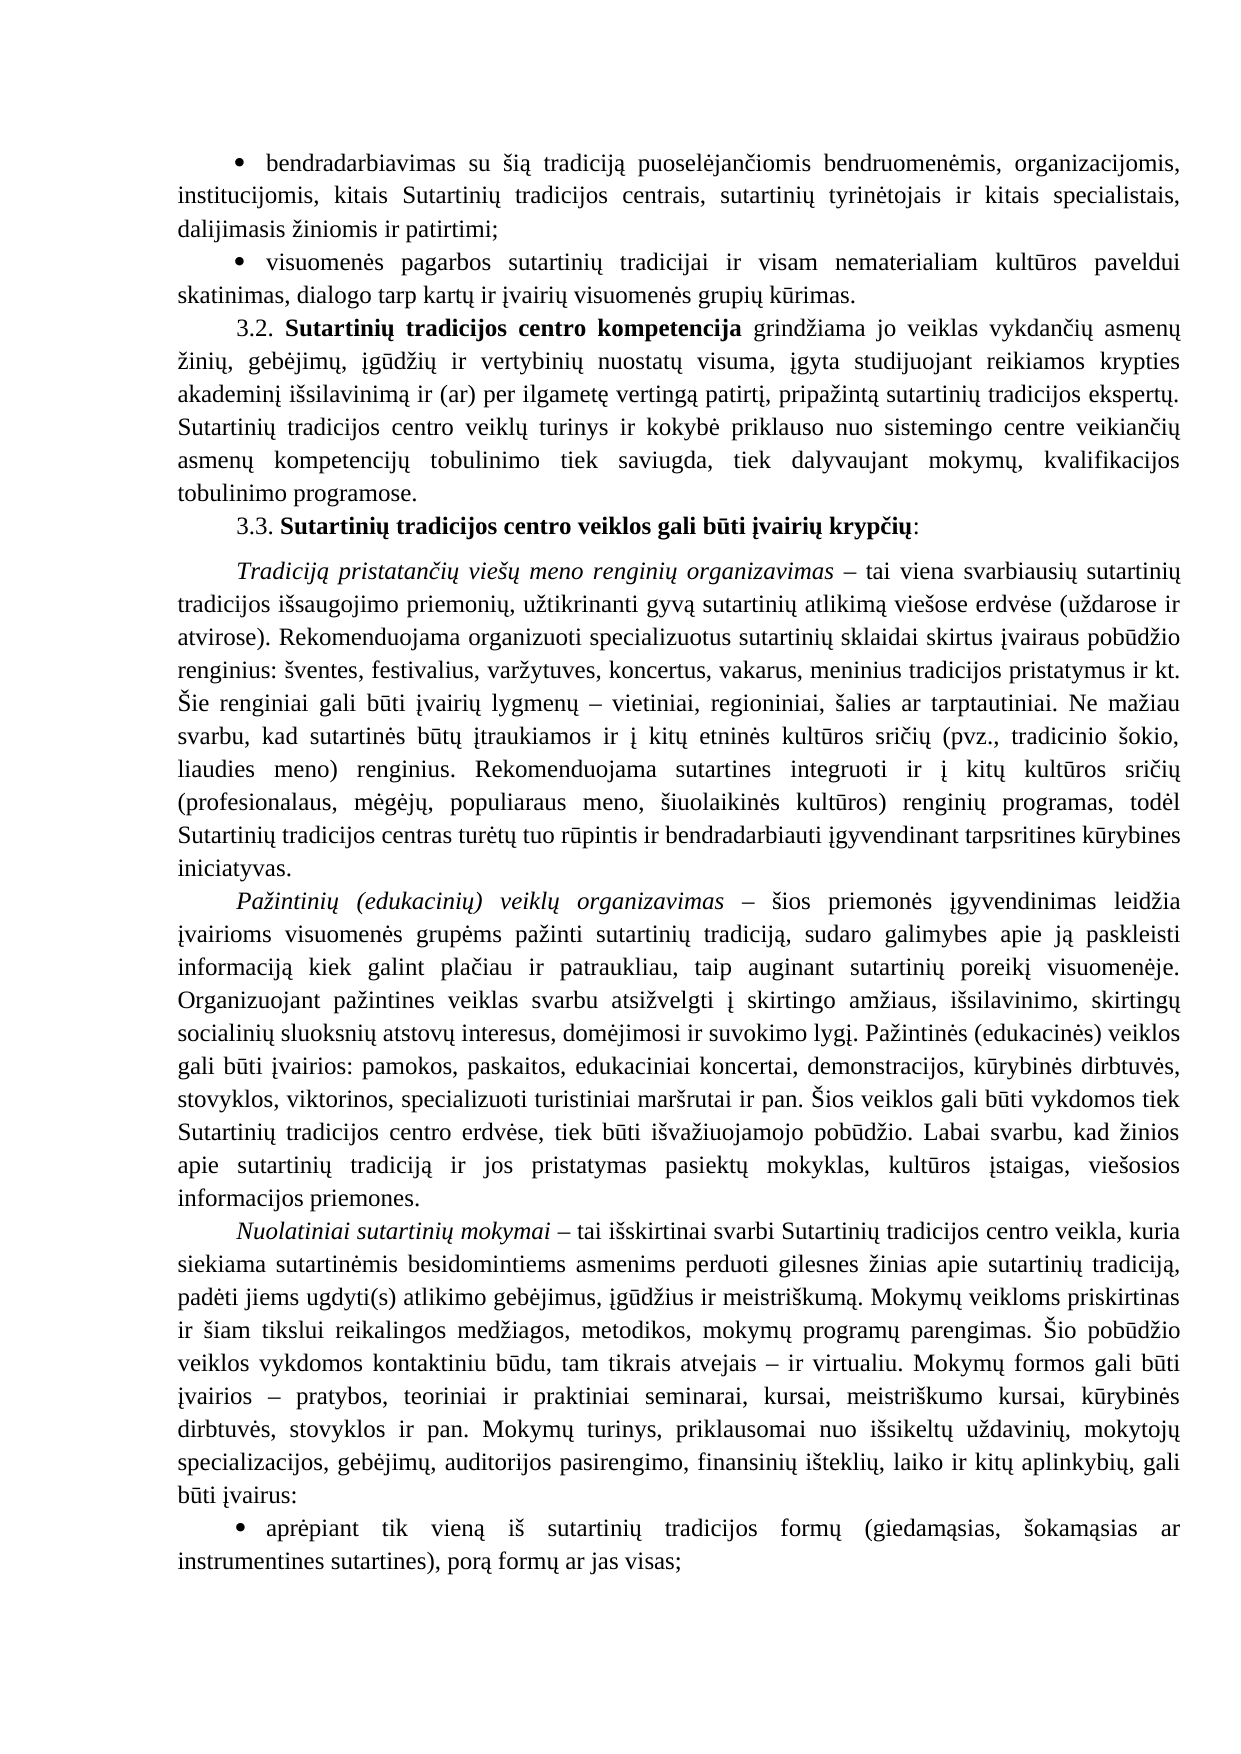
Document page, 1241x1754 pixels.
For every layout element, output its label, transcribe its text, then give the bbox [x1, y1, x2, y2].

text  bendradarbiavimas su šią tradiciją puoselėjančiomis bendruomenėmis, organizacijomis, institucijomis, kitais Sutartinių tradicijos centrais, sutartinių tyrinėtojais ir kitais specialistais, dalijimasis žiniomis ir patirtimi; [177, 148, 1181, 242]
text 3.2. Sutartinių tradicijos centro kompetencija grindžiama jo veiklas vykdančių asmenų žinių, gebėjimų, įgūdžių ir vertybinių nuostatų visuma, įgyta studijuojant reikiamos krypties akademinį išsilavinimą ir (ar) per ilgametę vertingą patirtį, pripažintą sutartinių tradicijos ekspertų. Sutartinių tradicijos centro veiklų turinys ir kokybė priklauso nuo sistemingo centre veikiančių asmenų kompetencijų tobulinimo tiek saviugda, tiek dalyvaujant mokymų, kvalifikacijos tobulinimo programose. [177, 313, 1181, 507]
text Tradiciją pristatančių viešų meno renginių organizavimas – tai viena svarbiausių sutartinių tradicijos išsaugojimo priemonių, užtikrinanti gyvą sutartinių atlikimą viešose erdvėse (uždarose ir atvirose). Rekomenduojama organizuoti specializuotus sutartinių sklaidai skirtus įvairaus pobūdžio renginius: šventes, festivalius, varžytuves, koncertus, vakarus, meninius tradicijos pristatymus ir kt. Šie renginiai gali būti įvairių lygmenų – vietiniai, regioniniai, šalies ar tarptautiniai. Ne mažiau svarbu, kad sutartinės būtų įtraukiamos ir į kitų etninės kultūros sričių (pvz., tradicinio šokio, liaudies meno) renginius. Rekomenduojama sutartines integruoti ir į kitų kultūros sričių (profesionalaus, mėgėjų, populiaraus meno, šiuolaikinės kultūros) renginių programas, todėl Sutartinių tradicijos centras turėtų tuo rūpintis ir bendradarbiauti įgyvendinant tarpsritines kūrybines iniciatyvas. [177, 556, 1181, 882]
text 3.3. Sutartinių tradicijos centro veiklos gali būti įvairių krypčių: [177, 511, 1181, 539]
text  aprėpiant tik vieną iš sutartinių tradicijos formų (giedamąsias, šokamąsias ar instrumentines sutartines), porą formų ar jas visas; [177, 1513, 1181, 1575]
text  visuomenės pagarbos sutartinių tradicijai ir visam nematerialiam kultūros paveldui skatinimas, dialogo tarp kartų ir įvairių visuomenės grupių kūrimas. [177, 247, 1181, 308]
text Pažintinių (edukacinių) veiklų organizavimas – šios priemonės įgyvendinimas leidžia įvairioms visuomenės grupėms pažinti sutartinių tradiciją, sudaro galimybes apie ją paskleisti informaciją kiek galint plačiau ir patraukliau, taip auginant sutartinių poreikį visuomenėje. Organizuojant pažintines veiklas svarbu atsižvelgti į skirtingo amžiaus, išsilavinimo, skirtingų socialinių sluoksnių atstovų interesus, domėjimosi ir suvokimo lygį. Pažintinės (edukacinės) veiklos gali būti įvairios: pamokos, paskaitos, edukaciniai koncertai, demonstracijos, kūrybinės dirbtuvės, stovyklos, viktorinos, specializuoti turistiniai maršrutai ir pan. Šios veiklos gali būti vykdomos tiek Sutartinių tradicijos centro erdvėse, tiek būti išvažiuojamojo pobūdžio. Labai svarbu, kad žinios apie sutartinių tradiciją ir jos pristatymas pasiektų mokyklas, kultūros įstaigas, viešosios informacijos priemones. [177, 886, 1181, 1212]
text Nuolatiniai sutartinių mokymai – tai išskirtinai svarbi Sutartinių tradicijos centro veikla, kuria siekiama sutartinėmis besidomintiems asmenims perduoti gilesnes žinias apie sutartinių tradiciją, padėti jiems ugdyti(s) atlikimo gebėjimus, įgūdžius ir meistriškumą. Mokymų veikloms priskirtinas ir šiam tikslui reikalingos medžiagos, metodikos, mokymų programų parengimas. Šio pobūdžio veiklos vykdomos kontaktiniu būdu, tam tikrais atvejais – ir virtualiu. Mokymų formos gali būti įvairios – pratybos, teoriniai ir praktiniai seminarai, kursai, meistriškumo kursai, kūrybinės dirbtuvės, stovyklos ir pan. Mokymų turinys, priklausomai nuo išsikeltų uždavinių, mokytojų specializacijos, gebėjimų, auditorijos pasirengimo, finansinių išteklių, laiko ir kitų aplinkybių, gali būti įvairus: [177, 1216, 1181, 1509]
